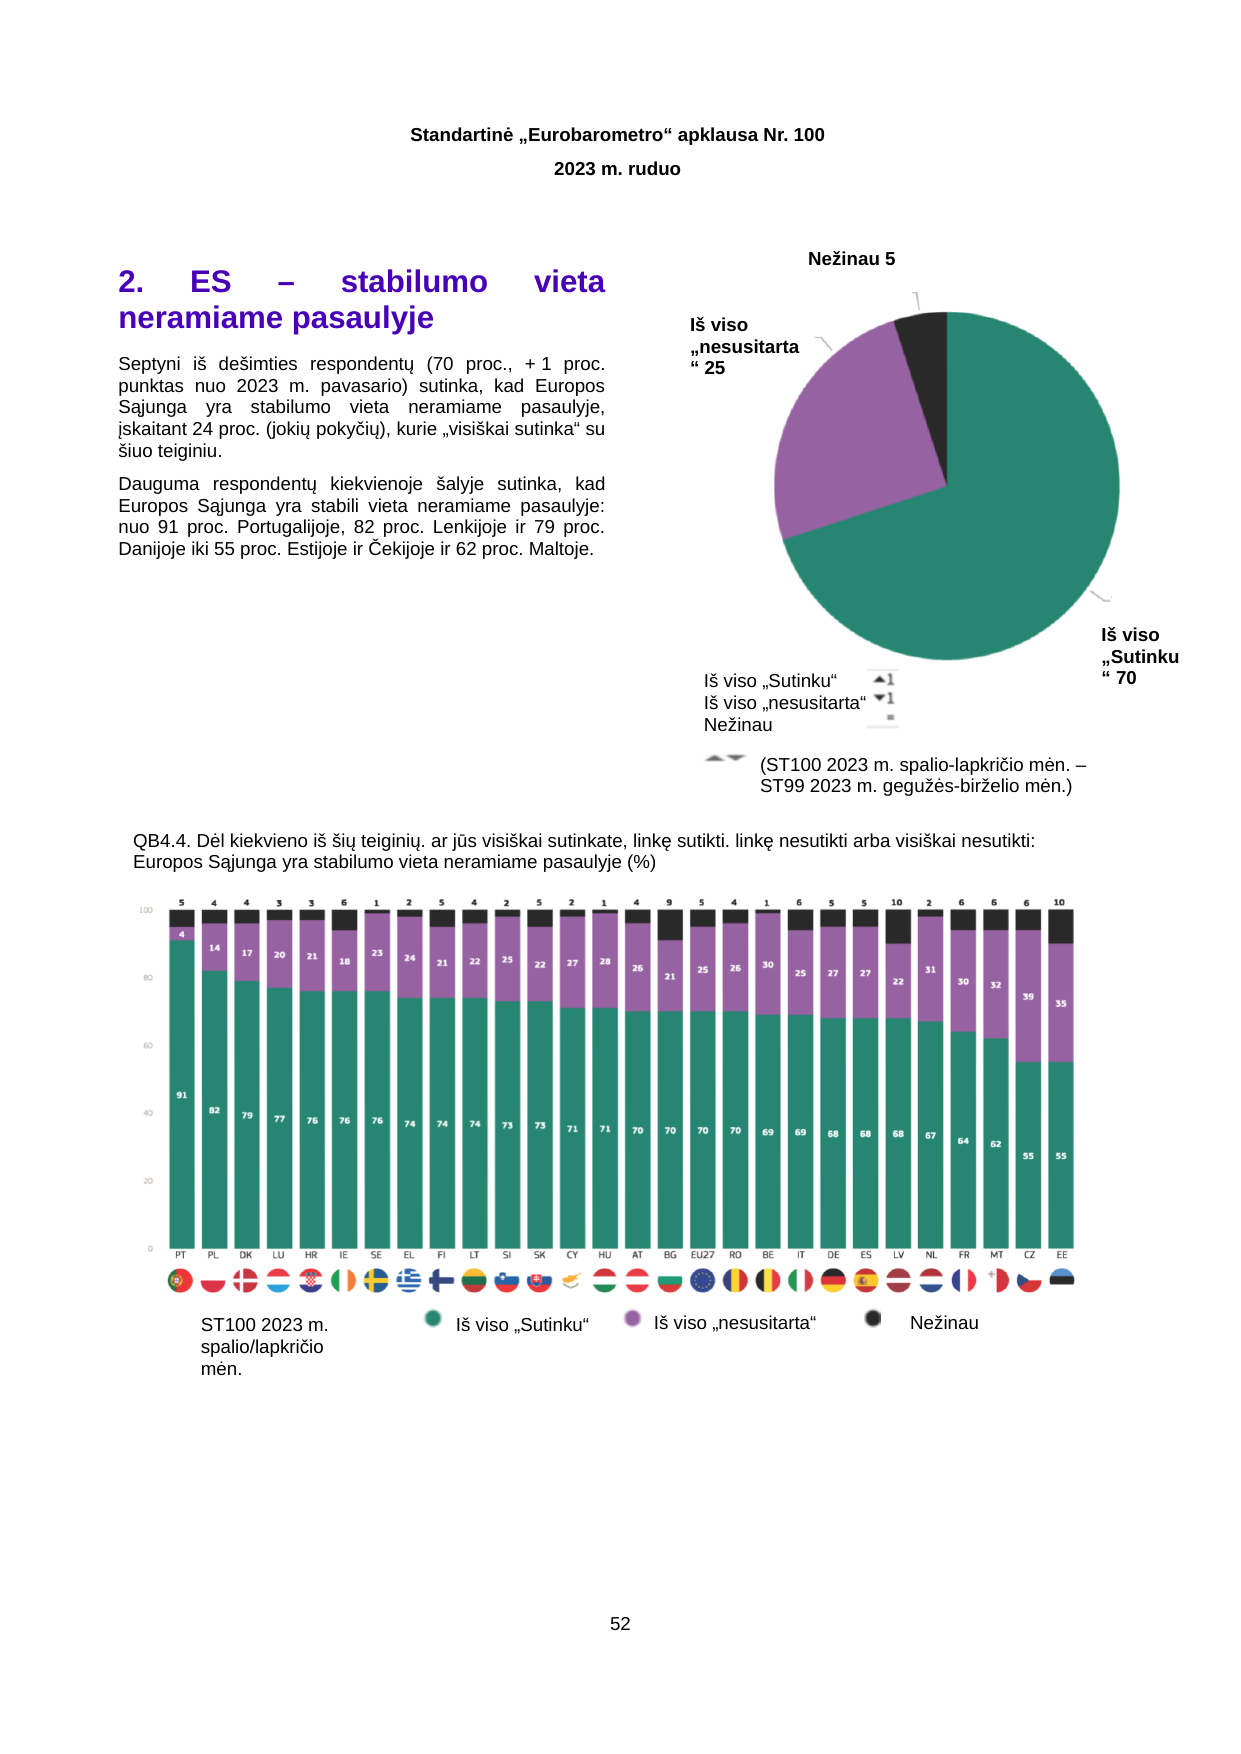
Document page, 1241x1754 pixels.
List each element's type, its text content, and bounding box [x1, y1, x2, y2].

text Septyni iš dešimties respondentų (70 proc., + 1 proc. punktas nuo 2023 m. pavasario) sutinka, kad Europos Sąjunga yra stabilumo vieta neramiame pasaulyje, įskaitant 24 proc. (jokių pokyčių), kurie „visiškai sutinka“ su šiuo teiginiu. [118, 353, 605, 461]
picture [698, 751, 747, 766]
picture [131, 892, 1086, 1342]
picture [867, 669, 899, 729]
subtitle 2. ES – stabilumo vieta neramiame pasaulyje [118, 263, 605, 335]
picture [771, 284, 1126, 661]
text Dauguma respondentų kiekvienoje šalyje sutinka, kad Europos Sąjunga yra stabili vieta neramiame pasaulyje: nuo 91 proc. Portugalijoje, 82 proc. Lenkijoje ir 79 proc. Danijoje iki 55 proc. Estijoje ir Čekijoje ir 62 proc. Maltoje. [118, 473, 605, 559]
